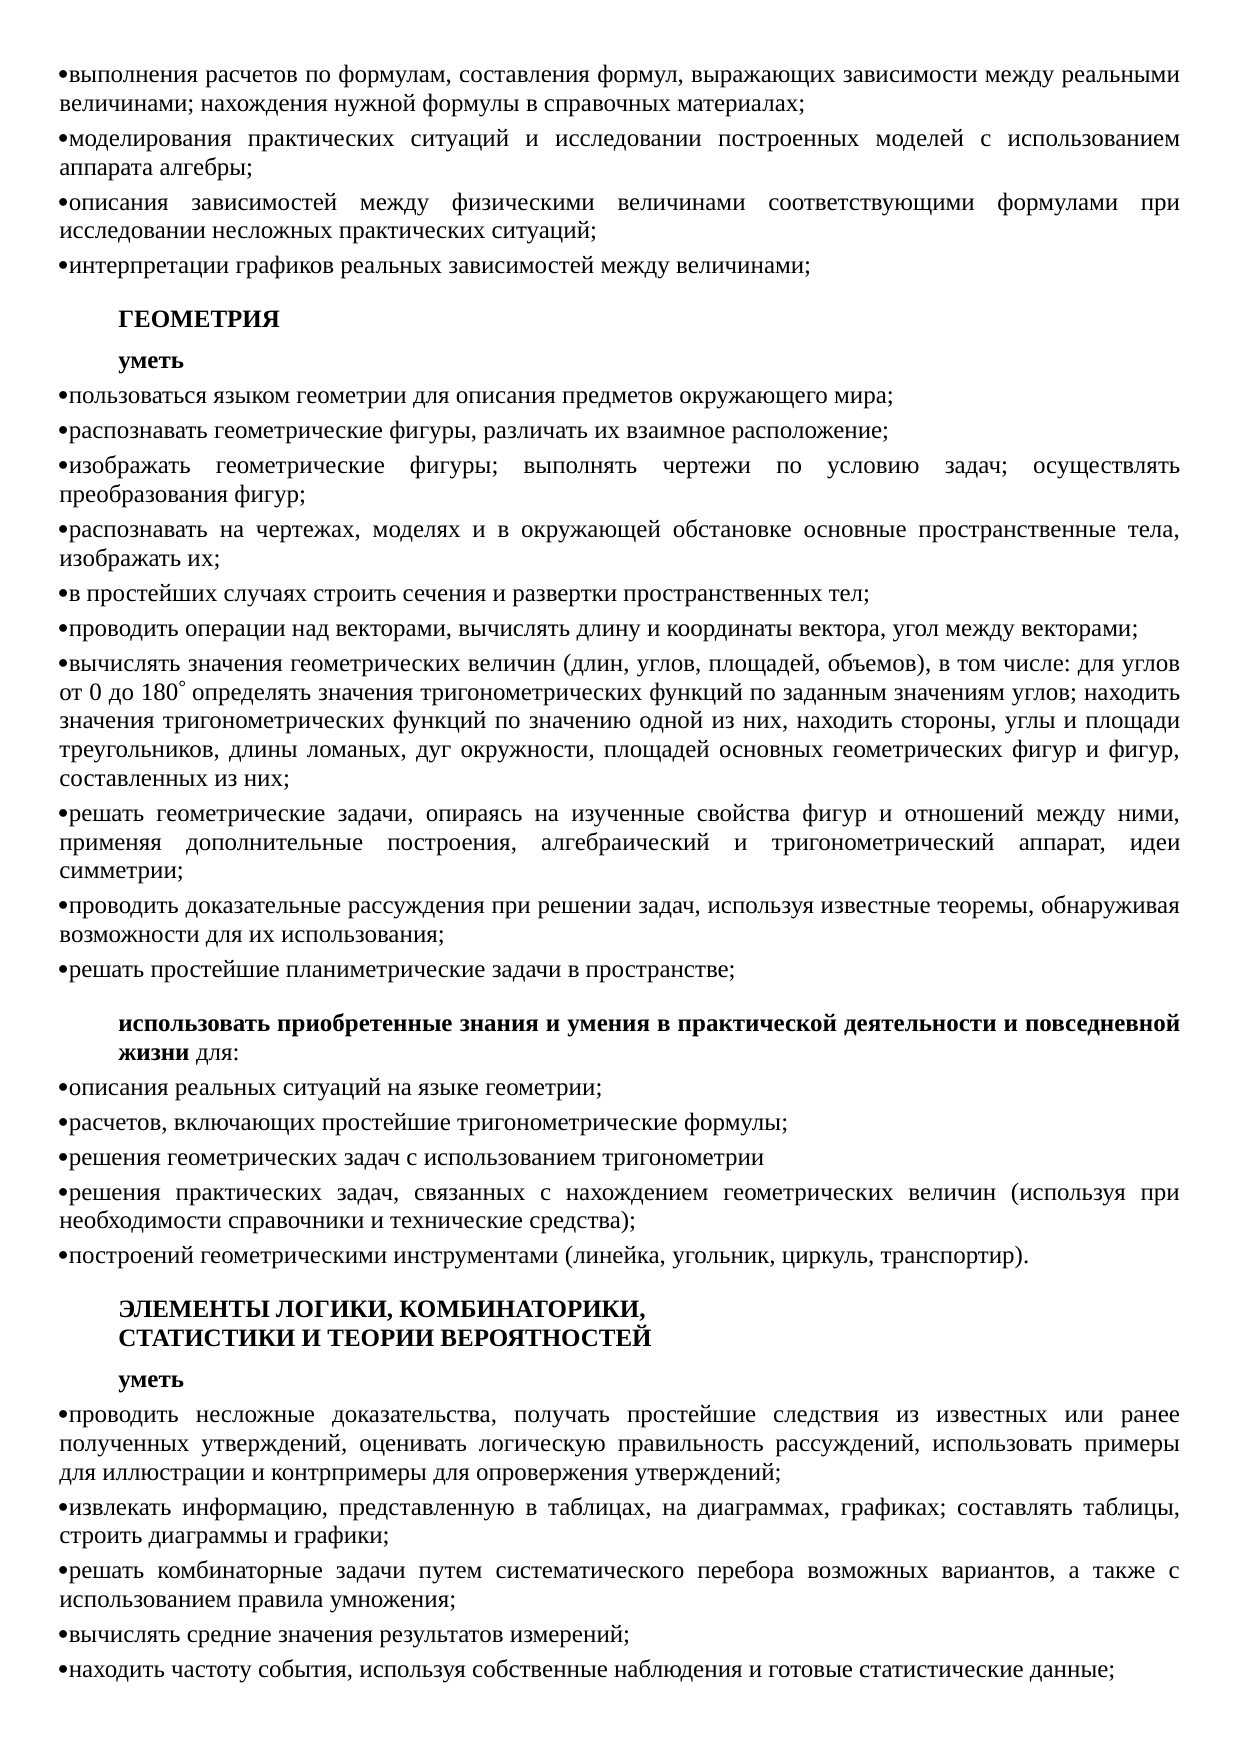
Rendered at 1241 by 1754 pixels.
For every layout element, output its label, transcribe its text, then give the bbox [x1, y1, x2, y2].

text Элементы логики, комбинаторики, статистики и теории вероятностей [118, 1294, 1181, 1352]
text уметь [59, 1364, 1181, 1393]
text использовать приобретенные знания и умения в практической деятельности и повседневной жизни для: [118, 1008, 1181, 1065]
text Геометрия [118, 304, 1181, 333]
list расчетов, включающих простейшие тригонометрические формулы; [59, 1107, 1181, 1135]
list построений геометрическими инструментами (линейка, угольник, циркуль, транспортир). [59, 1240, 1181, 1269]
list выполнения расчетов по формулам, составления формул, выражающих зависимости между реальными величинами; нахождения нужной формулы в справочных материалах; [59, 59, 1181, 117]
list решать комбинаторные задачи путем систематического перебора возможных вариантов, а также с использованием правила умножения; [59, 1555, 1181, 1613]
list проводить несложные доказательства, получать простейшие следствия из известных или ранее полученных утверждений, оценивать логическую правильность рассуждений, использовать примеры для иллюстрации и контрпримеры для опровержения утверждений; [59, 1399, 1181, 1485]
list описания реальных ситуаций на языке геометрии; [59, 1072, 1181, 1100]
list проводить операции над векторами, вычислять длину и координаты вектора, угол между векторами; [59, 613, 1181, 642]
list решения практических задач, связанных с нахождением геометрических величин (используя при необходимости справочники и технические средства); [59, 1177, 1181, 1234]
list вычислять средние значения результатов измерений; [59, 1619, 1181, 1648]
list описания зависимостей между физическими величинами соответствующими формулами при исследовании несложных практических ситуаций; [59, 187, 1181, 244]
list моделирования практических ситуаций и исследовании построенных моделей с использованием аппарата алгебры; [59, 123, 1181, 180]
list находить частоту события, используя собственные наблюдения и готовые статистические данные; [59, 1654, 1181, 1683]
list решать геометрические задачи, опираясь на изученные свойства фигур и отношений между ними, применяя дополнительные построения, алгебраический и тригонометрический аппарат, идеи симметрии; [59, 798, 1181, 884]
list извлекать информацию, представленную в таблицах, на диаграммах, графиках; составлять таблицы, строить диаграммы и графики; [59, 1492, 1181, 1549]
list пользоваться языком геометрии для описания предметов окружающего мира; [59, 380, 1181, 409]
list вычислять значения геометрических величин (длин, углов, площадей, объемов), в том числе: для углов от 0 до 180 определять значения тригонометрических функций по заданным значениям углов; находить значения тригонометрических функций по значению одной из них, находить стороны, углы и площади треугольников, длины ломаных, дуг окружности, площадей основных геометрических фигур и фигур, составленных из них; [59, 648, 1181, 792]
list решать простейшие планиметрические задачи в пространстве; [59, 954, 1181, 983]
list изображать геометрические фигуры; выполнять чертежи по условию задач; осуществлять преобразования фигур; [59, 450, 1181, 508]
list решения геометрических задач с использованием тригонометрии [59, 1142, 1181, 1170]
list проводить доказательные рассуждения при решении задач, используя известные теоремы, обнаруживая возможности для их использования; [59, 890, 1181, 948]
list распознавать геометрические фигуры, различать их взаимное расположение; [59, 415, 1181, 444]
text уметь [59, 345, 1181, 374]
list распознавать на чертежах, моделях и в окружающей обстановке основные пространственные тела, изображать их; [59, 514, 1181, 572]
list интерпретации графиков реальных зависимостей между величинами; [59, 250, 1181, 279]
list в простейших случаях строить сечения и развертки пространственных тел; [59, 578, 1181, 607]
